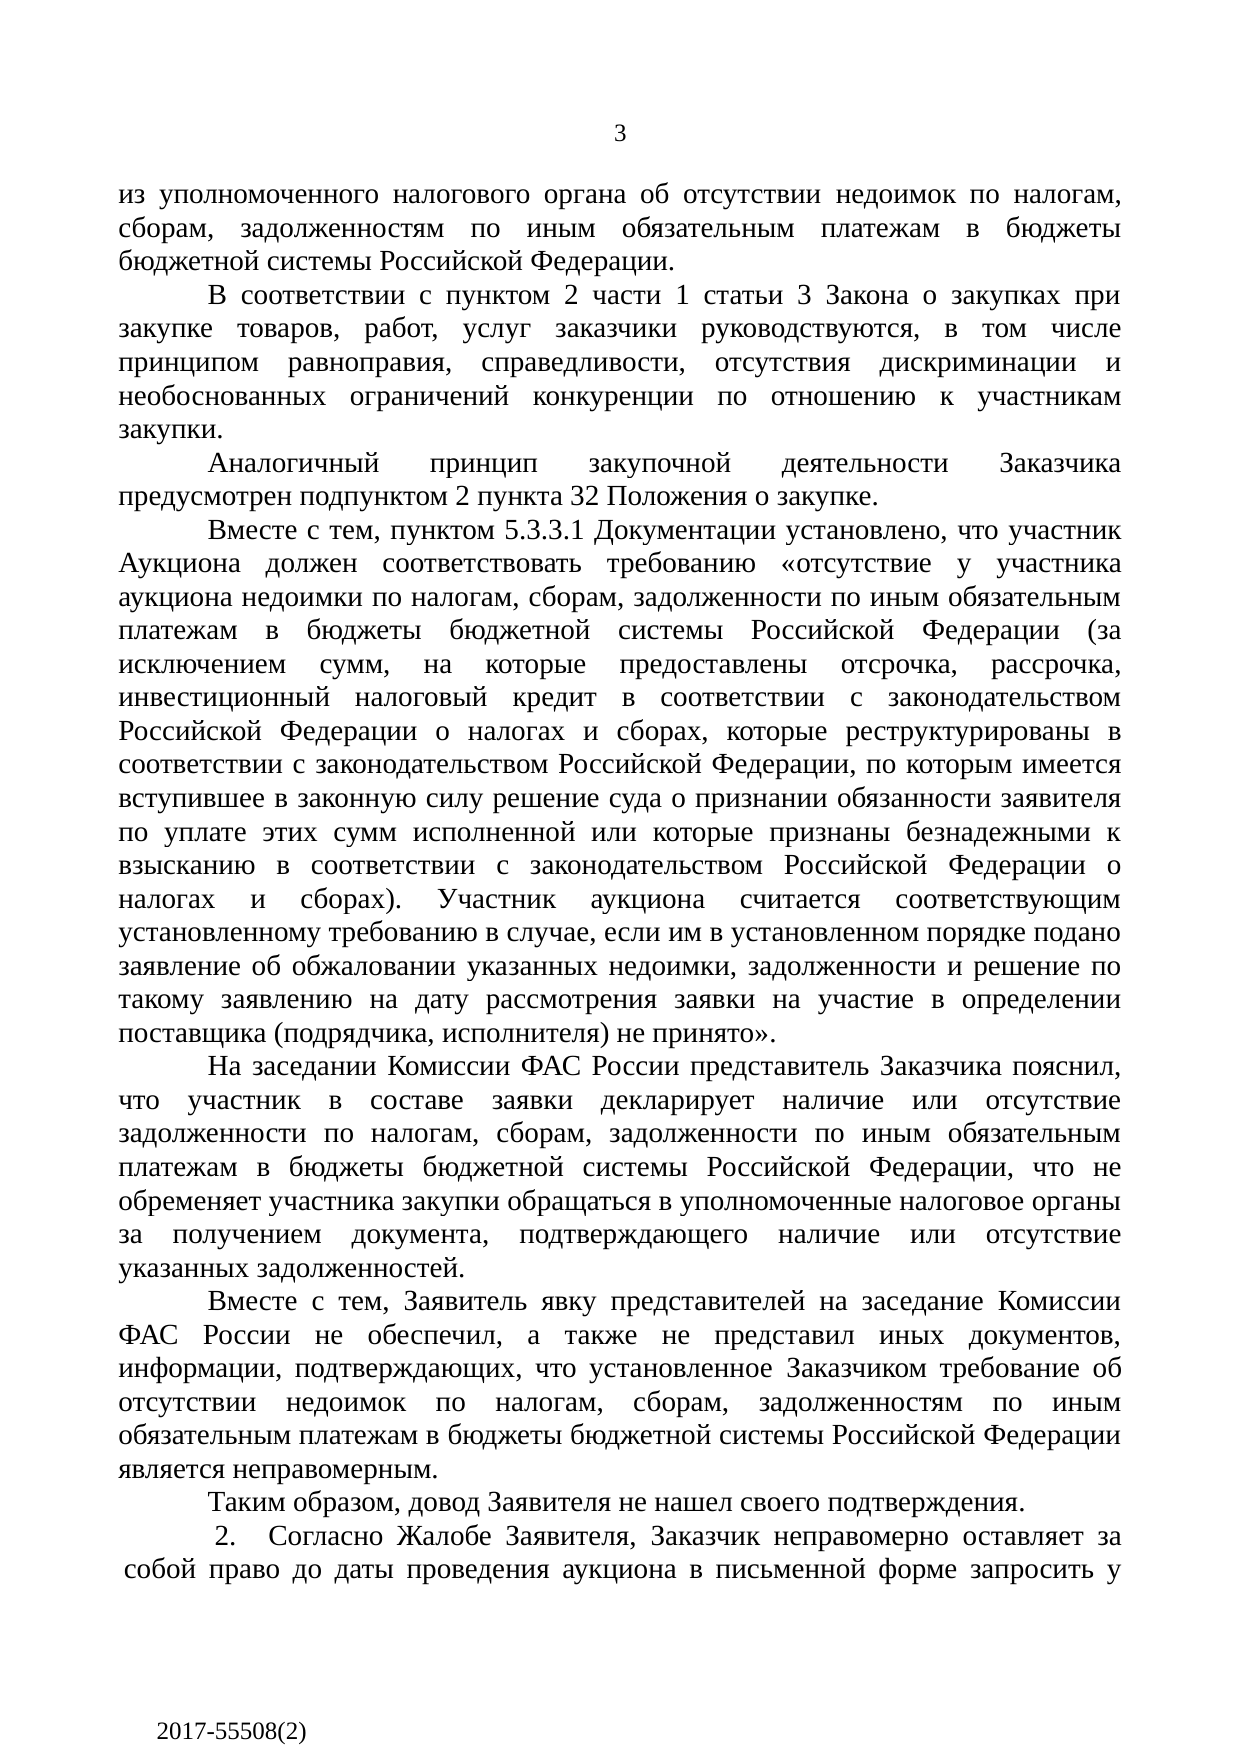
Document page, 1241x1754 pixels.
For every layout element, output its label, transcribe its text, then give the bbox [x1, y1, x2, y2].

text Таким образом, довод Заявителя не нашел своего подтверждения. [118, 1484, 1122, 1518]
text Вместе с тем, Заявитель явку представителей на заседание Комиссии ФАС России не обеспечил, а также не представил иных документов, информации, подтверждающих, что установленное Заказчиком требование об отсутствии недоимок по налогам, сборам, задолженностям по иным обязательным платежам в бюджеты бюджетной системы Российской Федерации является неправомерным. [118, 1283, 1122, 1484]
text В соответствии с пунктом 2 части 1 статьи 3 Закона о закупках при закупке товаров, работ, услуг заказчики руководствуются, в том числе принципом равноправия, справедливости, отсутствия дискриминации и необоснованных ограничений конкуренции по отношению к участникам закупки. [118, 277, 1122, 445]
text Аналогичный принцип закупочной деятельности Заказчика предусмотрен подпунктом 2 пункта 32 Положения о закупке. [118, 445, 1122, 512]
text из уполномоченного налогового органа об отсутствии недоимок по налогам, сборам, задолженностям по иным обязательным платежам в бюджеты бюджетной системы Российской Федерации. [118, 176, 1122, 277]
text На заседании Комиссии ФАС России представитель Заказчика пояснил, что участник в составе заявки декларирует наличие или отсутствие задолженности по налогам, сборам, задолженности по иным обязательным платежам в бюджеты бюджетной системы Российской Федерации, что не обременяет участника закупки обращаться в уполномоченные налоговое органы за получением документа, подтверждающего наличие или отсутствие указанных задолженностей. [118, 1048, 1122, 1283]
text Вместе с тем, пунктом 5.3.3.1 Документации установлено, что участник Аукциона должен соответствовать требованию «отсутствие у участника аукциона недоимки по налогам, сборам, задолженности по иным обязательным платежам в бюджеты бюджетной системы Российской Федерации (за исключением сумм, на которые предоставлены отсрочка, рассрочка, инвестиционный налоговый кредит в соответствии с законодательством Российской Федерации о налогах и сборах, которые реструктурированы в соответствии с законодательством Российской Федерации, по которым имеется вступившее в законную силу решение суда о признании обязанности заявителя по уплате этих сумм исполненной или которые признаны безнадежными к взысканию в соответствии с законодательством Российской Федерации о налогах и сборах). Участник аукциона считается соответствующим установленному требованию в случае, если им в установленном порядке подано заявление об обжаловании указанных недоимки, задолженности и решение по такому заявлению на дату рассмотрения заявки на участие в определении поставщика (подрядчика, исполнителя) не принято». [118, 512, 1122, 1048]
list Согласно Жалобе Заявителя, Заказчик неправомерно оставляет за собой право до даты проведения аукциона в письменной форме запросить у [123, 1518, 1122, 1585]
